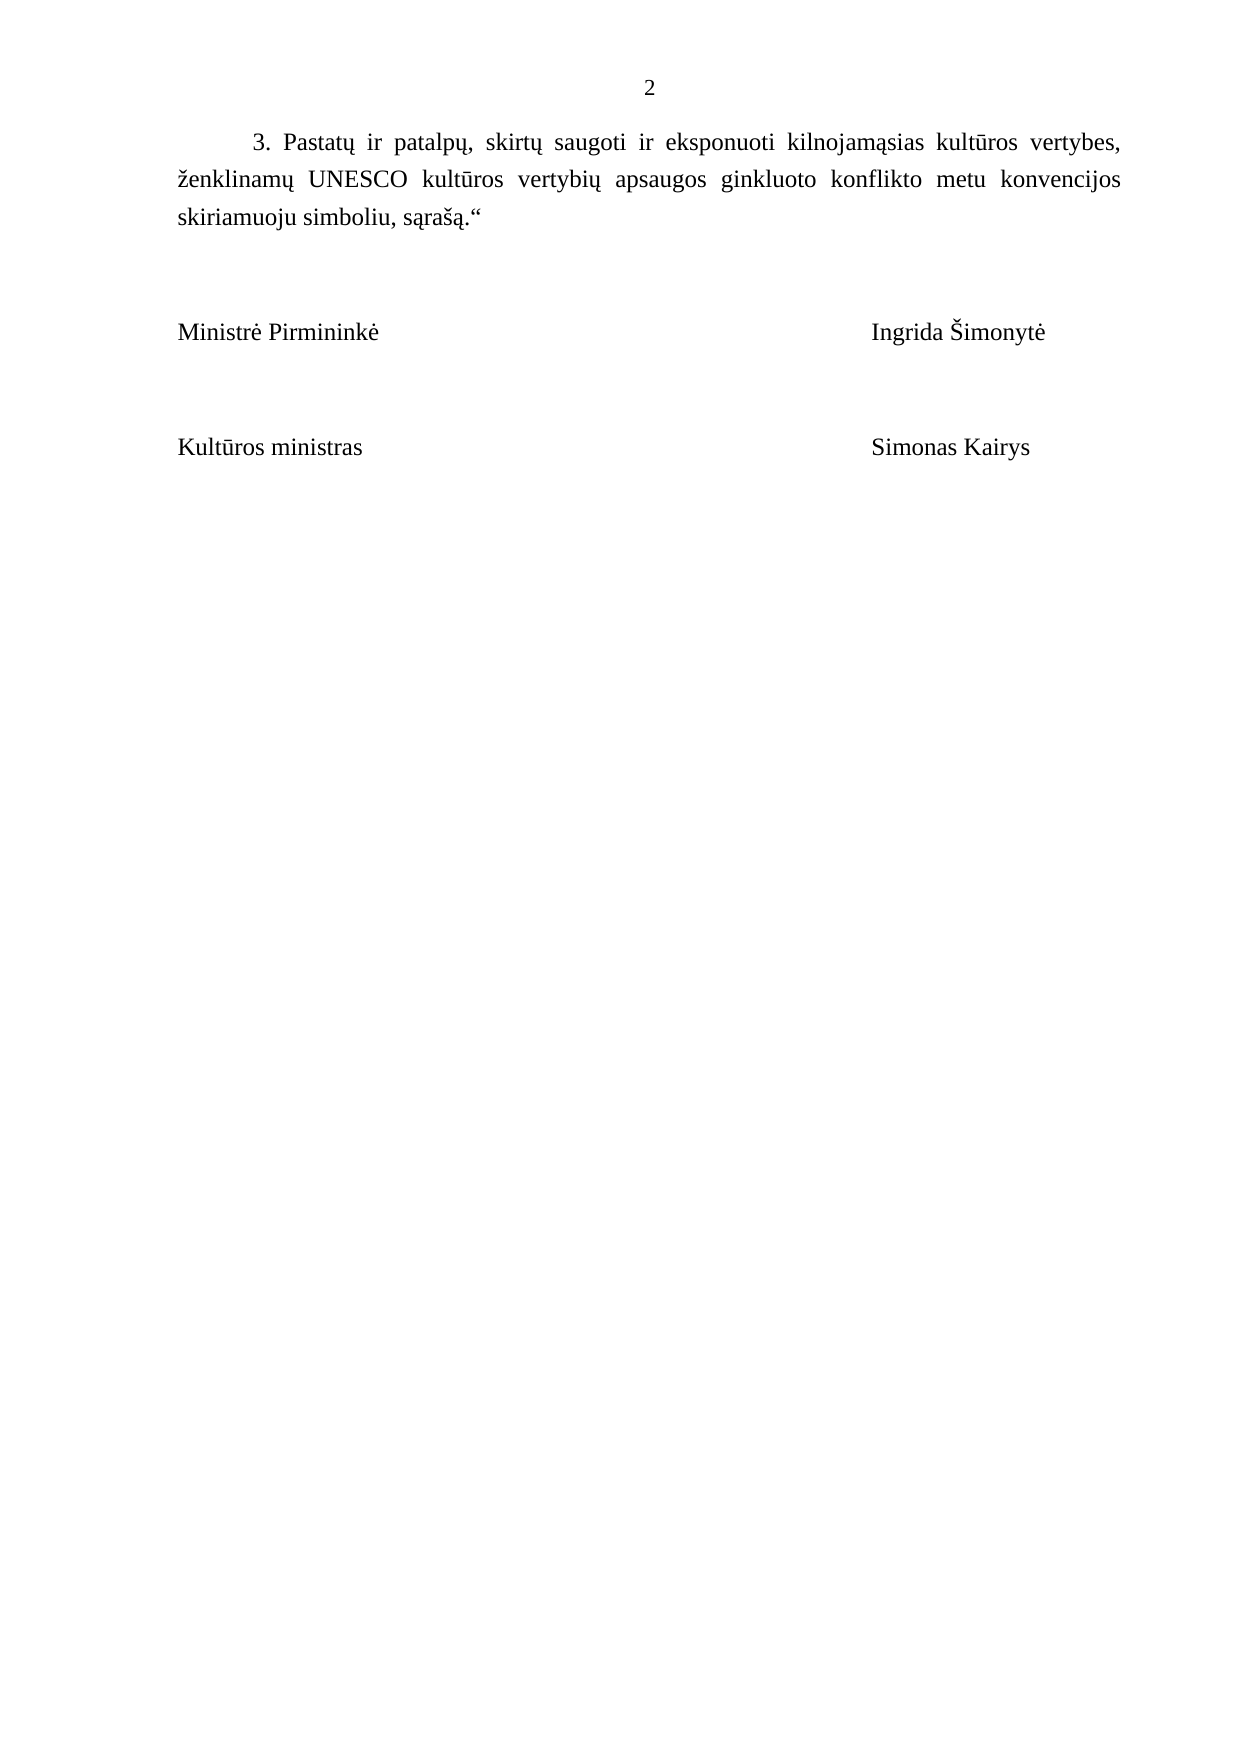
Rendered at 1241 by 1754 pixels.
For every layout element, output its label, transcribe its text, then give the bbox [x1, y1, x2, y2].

text Kultūros ministras Simonas Kairys [177, 432, 1122, 461]
text 3. Pastatų ir patalpų, skirtų saugoti ir eksponuoti kilnojamąsias kultūros vertybes, ženklinamų UNESCO kultūros vertybių apsaugos ginkluoto konflikto metu konvencijos skiriamuoju simboliu, sąrašą.“ [177, 118, 1122, 231]
text Ministrė Pirmininkė Ingrida Šimonytė [177, 317, 1122, 346]
